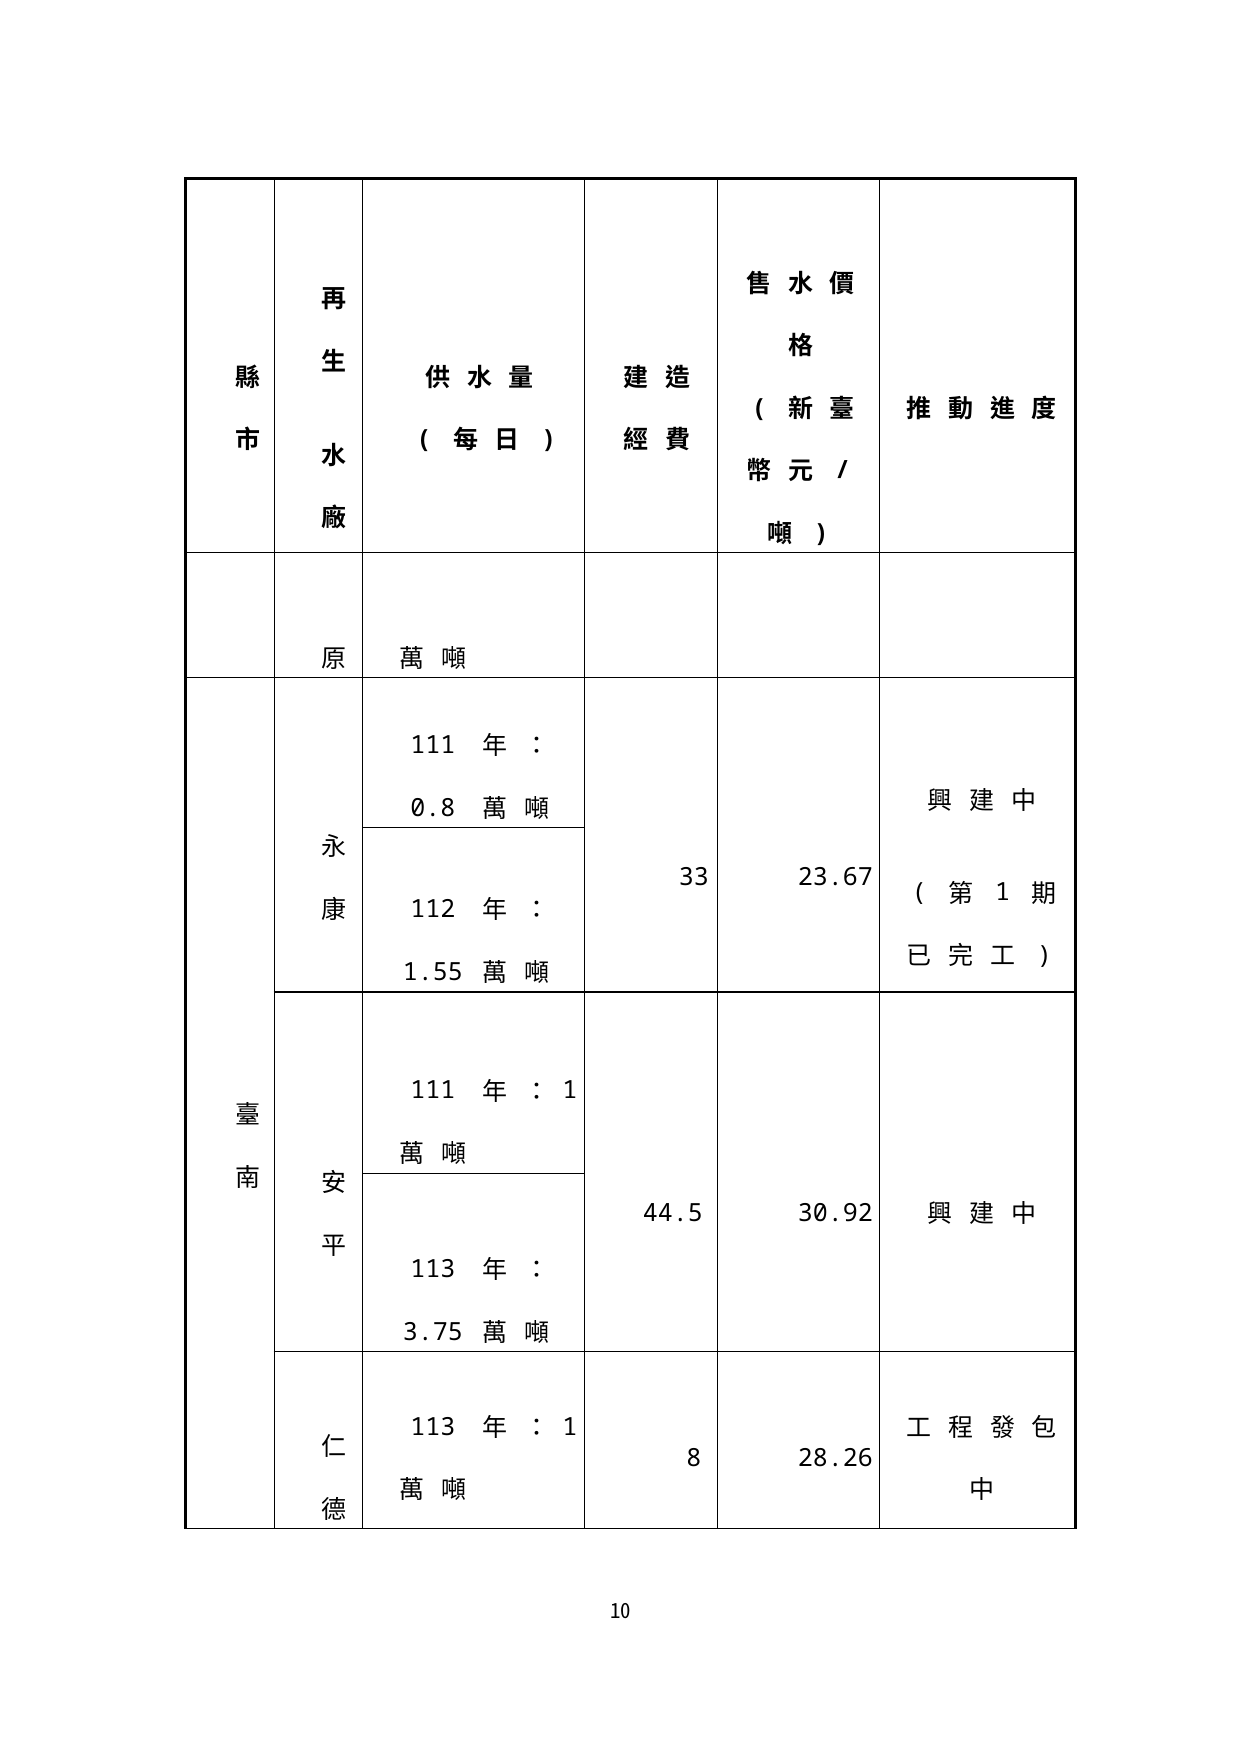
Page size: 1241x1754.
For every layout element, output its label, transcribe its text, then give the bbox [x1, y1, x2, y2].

table_cell 興建中 [880, 993, 1074, 1351]
table_cell [585, 553, 717, 677]
table_cell [880, 553, 1074, 677]
table_cell 23.67 [718, 678, 879, 991]
table_cell 112年：1.55萬噸 [363, 828, 584, 991]
table_cell 安平 [275, 993, 362, 1351]
table_header 推動進度 [880, 180, 1074, 552]
table_cell 永康 [275, 678, 362, 991]
table_cell 萬噸 [363, 553, 584, 677]
table_cell 原 [275, 553, 362, 677]
table_header 縣市 [187, 180, 274, 552]
table_cell 111年：0.8萬噸 [363, 678, 584, 827]
table_cell 33 [585, 678, 717, 991]
table_header 再生 水廠 [275, 180, 362, 552]
table_cell 113年：3.75萬噸 [363, 1174, 584, 1351]
table_cell 興建中 (第1期已完工) [880, 678, 1074, 991]
table_cell [718, 553, 879, 677]
table_cell 111年：1萬噸 [363, 993, 584, 1172]
table_cell 113年：1萬噸 [363, 1352, 584, 1528]
table_header 售水價格 (新臺幣元/噸) [718, 180, 879, 552]
table_cell 仁德 [275, 1352, 362, 1528]
table_header 建造經費 [585, 180, 717, 552]
table_cell 30.92 [718, 993, 879, 1351]
table_cell [187, 553, 274, 677]
table_cell 8 [585, 1352, 717, 1528]
table_cell 臺南 [187, 678, 274, 1528]
table_cell 工程發包中 [880, 1352, 1074, 1528]
table_cell 28.26 [718, 1352, 879, 1528]
table_header 供水量(每日) [363, 180, 584, 552]
table_cell 44.5 [585, 993, 717, 1351]
